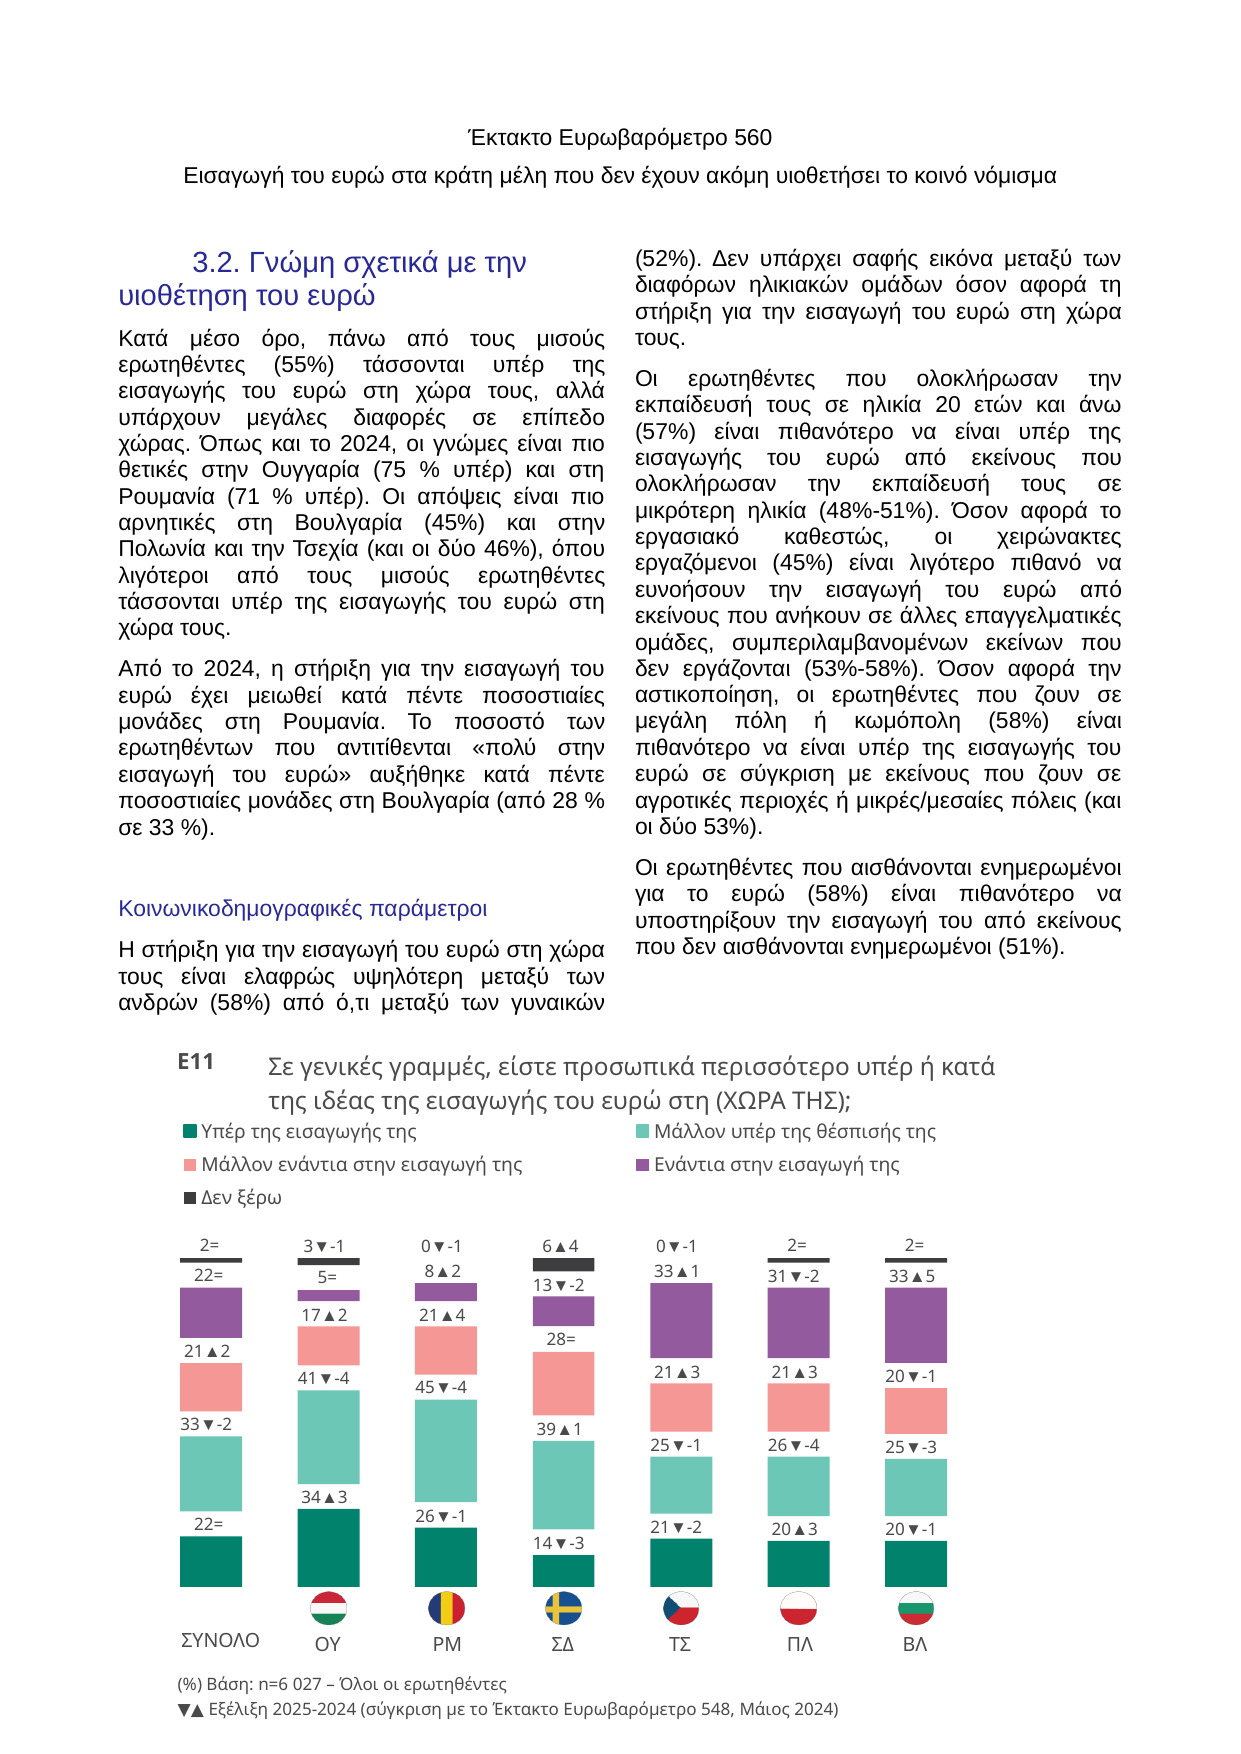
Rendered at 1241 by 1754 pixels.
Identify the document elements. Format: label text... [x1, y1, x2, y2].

text Οι ερωτηθέντες που ολοκλήρωσαν την εκπαίδευσή τους σε ηλικία 20 ετών και άνω (57%) είναι πιθανότερο να είναι υπέρ της εισαγωγής του ευρώ από εκείνους που ολοκλήρωσαν την εκπαίδευσή τους σε μικρότερη ηλικία (48%-51%). Όσον αφορά το εργασιακό καθεστώς, οι χειρώνακτες εργαζόμενοι (45%) είναι λιγότερο πιθανό να ευνοήσουν την εισαγωγή του ευρώ από εκείνους που ανήκουν σε άλλες επαγγελματικές ομάδες, συμπεριλαμβανομένων εκείνων που δεν εργάζονται (53%-58%). Όσον αφορά την αστικοποίηση, οι ερωτηθέντες που ζουν σε μεγάλη πόλη ή κωμόπολη (58%) είναι πιθανότερο να είναι υπέρ της εισαγωγής του ευρώ σε σύγκριση με εκείνους που ζουν σε αγροτικές περιοχές ή μικρές/μεσαίες πόλεις (και οι δύο 53%). [635, 365, 1122, 839]
text Η στήριξη για την εισαγωγή του ευρώ στη χώρα τους είναι ελαφρώς υψηλότερη μεταξύ των ανδρών (58%) από ό,τι μεταξύ των γυναικών [118, 936, 605, 1015]
picture [428, 1591, 465, 1625]
text (52%). Δεν υπάρχει σαφής εικόνα μεταξύ των διαφόρων ηλικιακών ομάδων όσον αφορά τη στήριξη για την εισαγωγή του ευρώ στη χώρα τους. [635, 245, 1122, 350]
subtitle 3.2. Γνώμη σχετικά με την υιοθέτηση του ευρώ [118, 245, 605, 312]
picture [898, 1591, 934, 1625]
picture [780, 1591, 817, 1625]
text Οι ερωτηθέντες που αισθάνονται ενημερωμένοι για το ευρώ (58%) είναι πιθανότερο να υποστηρίξουν την εισαγωγή του από εκείνους που δεν αισθάνονται ενημερωμένοι (51%). [635, 854, 1122, 959]
picture [310, 1591, 347, 1625]
text Κοινωνικοδημογραφικές παράμετροι [118, 895, 605, 922]
picture [545, 1591, 582, 1625]
picture [663, 1591, 699, 1625]
text Κατά μέσο όρο, πάνω από τους μισούς ερωτηθέντες (55%) τάσσονται υπέρ της εισαγωγής του ευρώ στη χώρα τους, αλλά υπάρχουν μεγάλες διαφορές σε επίπεδο χώρας. Όπως και το 2024, οι γνώμες είναι πιο θετικές στην Ουγγαρία (75 % υπέρ) και στη Ρουμανία (71 % υπέρ). Οι απόψεις είναι πιο αρνητικές στη Βουλγαρία (45%) και στην Πολωνία και την Τσεχία (και οι δύο 46%), όπου λιγότεροι από τους μισούς ερωτηθέντες τάσσονται υπέρ της εισαγωγής του ευρώ στη χώρα τους. [118, 324, 605, 641]
text Από το 2024, η στήριξη για την εισαγωγή του ευρώ έχει μειωθεί κατά πέντε ποσοστιαίες μονάδες στη Ρουμανία. Το ποσοστό των ερωτηθέντων που αντιτίθενται «πολύ στην εισαγωγή του ευρώ» αυξήθηκε κατά πέντε ποσοστιαίες μονάδες στη Βουλγαρία (από 28 % σε 33 %). [118, 655, 605, 840]
